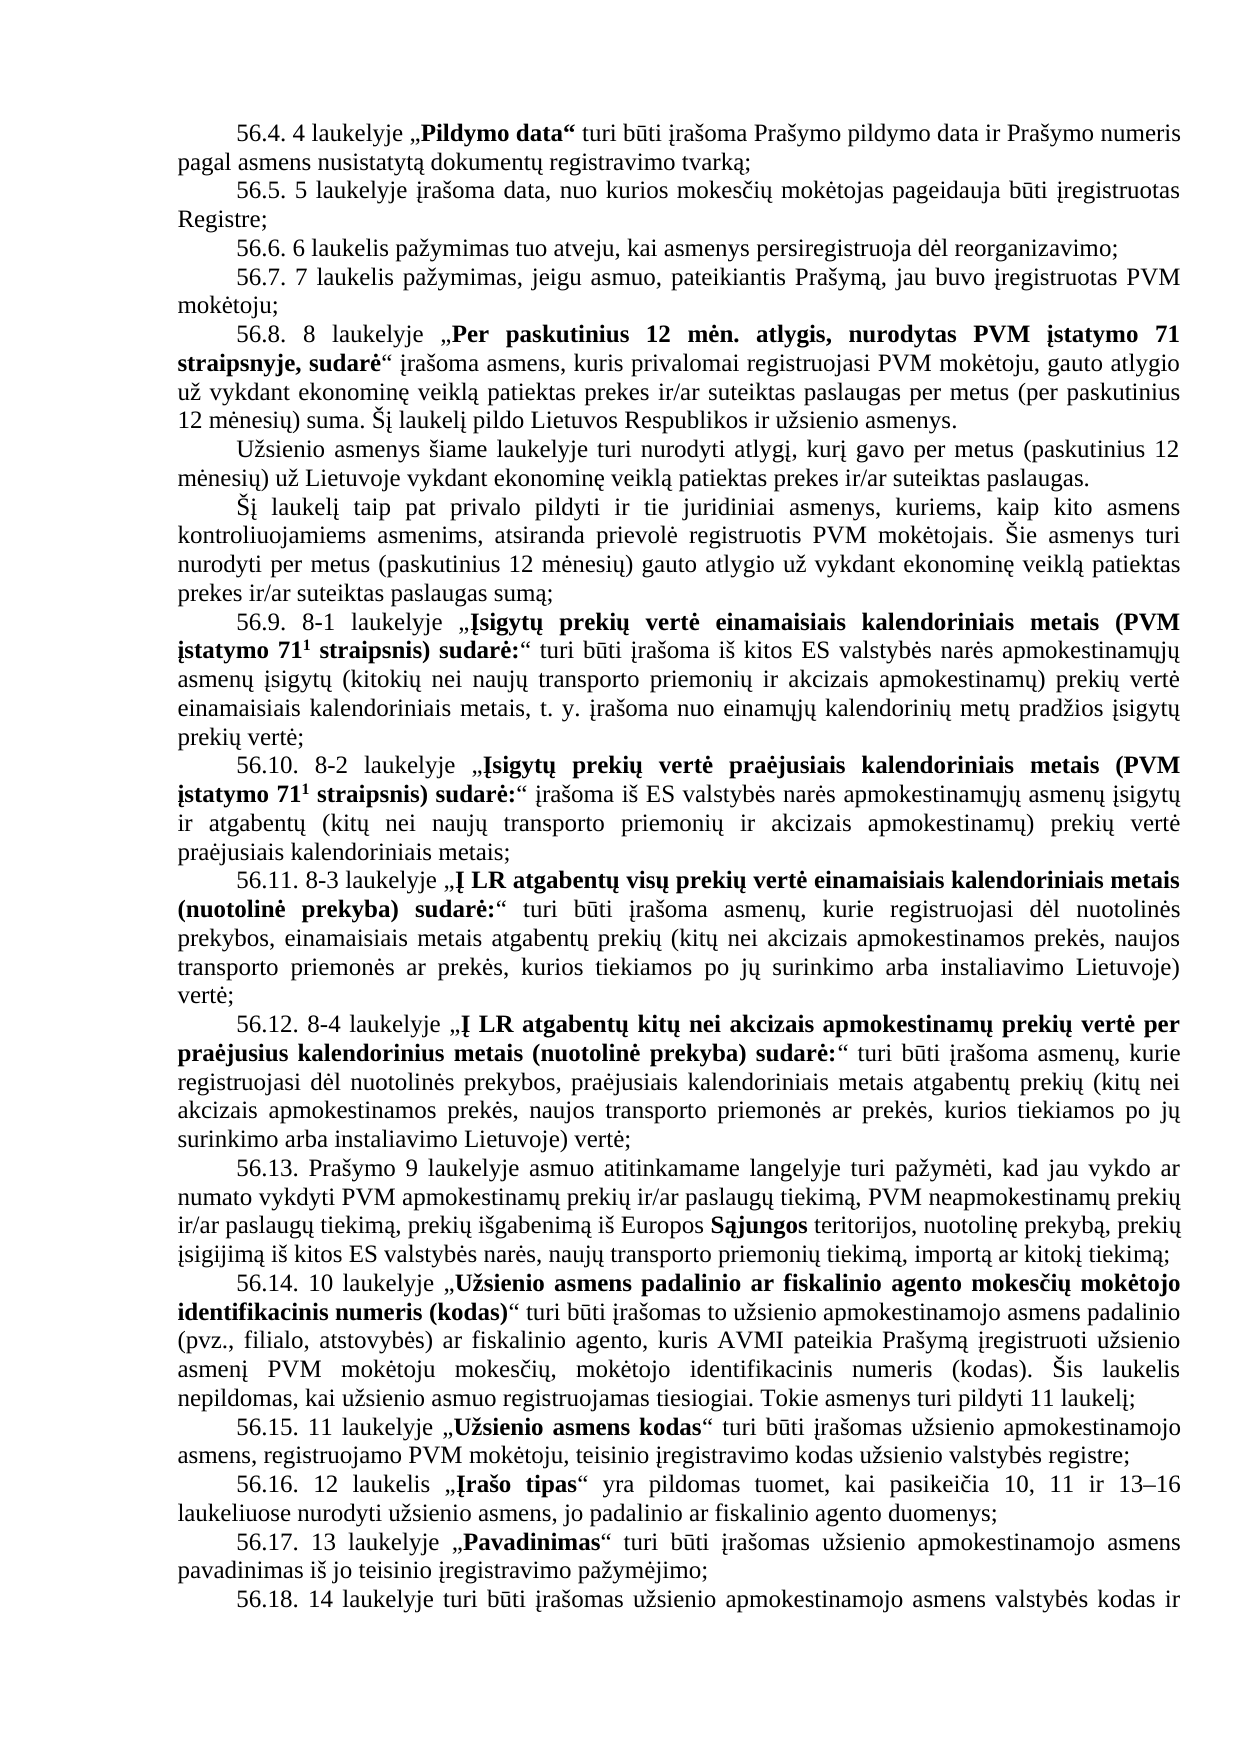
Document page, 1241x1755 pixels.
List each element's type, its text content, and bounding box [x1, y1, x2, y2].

text 56.10. 8-2 laukelyje „Įsigytų prekių vertė praėjusiais kalendoriniais metais (PVM įstatymo 711 straipsnis) sudarė:“ įrašoma iš ES valstybės narės apmokestinamųjų asmenų įsigytų ir atgabentų (kitų nei naujų transporto priemonių ir akcizais apmokestinamų) prekių vertė praėjusiais kalendoriniais metais; [177, 751, 1181, 866]
text 56.13. Prašymo 9 laukelyje asmuo atitinkamame langelyje turi pažymėti, kad jau vykdo ar numato vykdyti PVM apmokestinamų prekių ir/ar paslaugų tiekimą, PVM neapmokestinamų prekių ir/ar paslaugų tiekimą, prekių išgabenimą iš Europos Sąjungos teritorijos, nuotolinę prekybą, prekių įsigijimą iš kitos ES valstybės narės, naujų transporto priemonių tiekimą, importą ar kitokį tiekimą; [177, 1153, 1181, 1268]
text 56.15. 11 laukelyje „Užsienio asmens kodas“ turi būti įrašomas užsienio apmokestinamojo asmens, registruojamo PVM mokėtoju, teisinio įregistravimo kodas užsienio valstybės registre; [177, 1412, 1181, 1469]
text Užsienio asmenys šiame laukelyje turi nurodyti atlygį, kurį gavo per metus (paskutinius 12 mėnesių) už Lietuvoje vykdant ekonominę veiklą patiektas prekes ir/ar suteiktas paslaugas. [177, 434, 1181, 492]
text 56.8. 8 laukelyje „Per paskutinius 12 mėn. atlygis, nurodytas PVM įstatymo 71 straipsnyje, sudarė“ įrašoma asmens, kuris privalomai registruojasi PVM mokėtoju, gauto atlygio už vykdant ekonominę veiklą patiektas prekes ir/ar suteiktas paslaugas per metus (per paskutinius 12 mėnesių) suma. Šį laukelį pildo Lietuvos Respublikos ir užsienio asmenys. [177, 319, 1181, 434]
text 56.11. 8-3 laukelyje „Į LR atgabentų visų prekių vertė einamaisiais kalendoriniais metais (nuotolinė prekyba) sudarė:“ turi būti įrašoma asmenų, kurie registruojasi dėl nuotolinės prekybos, einamaisiais metais atgabentų prekių (kitų nei akcizais apmokestinamos prekės, naujos transporto priemonės ar prekės, kurios tiekiamos po jų surinkimo arba instaliavimo Lietuvoje) vertė; [177, 866, 1181, 1009]
text 56.7. 7 laukelis pažymimas, jeigu asmuo, pateikiantis Prašymą, jau buvo įregistruotas PVM mokėtoju; [177, 262, 1181, 319]
text 56.17. 13 laukelyje „Pavadinimas“ turi būti įrašomas užsienio apmokestinamojo asmens pavadinimas iš jo teisinio įregistravimo pažymėjimo; [177, 1527, 1181, 1584]
text Šį laukelį taip pat privalo pildyti ir tie juridiniai asmenys, kuriems, kaip kito asmens kontroliuojamiems asmenims, atsiranda prievolė registruotis PVM mokėtojais. Šie asmenys turi nurodyti per metus (paskutinius 12 mėnesių) gauto atlygio už vykdant ekonominę veiklą patiektas prekes ir/ar suteiktas paslaugas sumą; [177, 492, 1181, 607]
text 56.12. 8-4 laukelyje „Į LR atgabentų kitų nei akcizais apmokestinamų prekių vertė per praėjusius kalendorinius metais (nuotolinė prekyba) sudarė:“ turi būti įrašoma asmenų, kurie registruojasi dėl nuotolinės prekybos, praėjusiais kalendoriniais metais atgabentų prekių (kitų nei akcizais apmokestinamos prekės, naujos transporto priemonės ar prekės, kurios tiekiamos po jų surinkimo arba instaliavimo Lietuvoje) vertė; [177, 1009, 1181, 1153]
text 56.14. 10 laukelyje „Užsienio asmens padalinio ar fiskalinio agento mokesčių mokėtojo identifikacinis numeris (kodas)“ turi būti įrašomas to užsienio apmokestinamojo asmens padalinio (pvz., filialo, atstovybės) ar fiskalinio agento, kuris AVMI pateikia Prašymą įregistruoti užsienio asmenį PVM mokėtoju mokesčių, mokėtojo identifikacinis numeris (kodas). Šis laukelis nepildomas, kai užsienio asmuo registruojamas tiesiogiai. Tokie asmenys turi pildyti 11 laukelį; [177, 1268, 1181, 1412]
text 56.4. 4 laukelyje „Pildymo data“ turi būti įrašoma Prašymo pildymo data ir Prašymo numeris pagal asmens nusistatytą dokumentų registravimo tvarką; [177, 118, 1181, 176]
text 56.9. 8-1 laukelyje „Įsigytų prekių vertė einamaisiais kalendoriniais metais (PVM įstatymo 711 straipsnis) sudarė:“ turi būti įrašoma iš kitos ES valstybės narės apmokestinamųjų asmenų įsigytų (kitokių nei naujų transporto priemonių ir akcizais apmokestinamų) prekių vertė einamaisiais kalendoriniais metais, t. y. įrašoma nuo einamųjų kalendorinių metų pradžios įsigytų prekių vertė; [177, 607, 1181, 751]
text 56.18. 14 laukelyje turi būti įrašomas užsienio apmokestinamojo asmens valstybės kodas ir [177, 1584, 1181, 1613]
text 56.5. 5 laukelyje įrašoma data, nuo kurios mokesčių mokėtojas pageidauja būti įregistruotas Registre; [177, 176, 1181, 233]
text 56.6. 6 laukelis pažymimas tuo atveju, kai asmenys persiregistruoja dėl reorganizavimo; [177, 233, 1181, 262]
text 56.16. 12 laukelis „Įrašo tipas“ yra pildomas tuomet, kai pasikeičia 10, 11 ir 13–16 laukeliuose nurodyti užsienio asmens, jo padalinio ar fiskalinio agento duomenys; [177, 1469, 1181, 1527]
